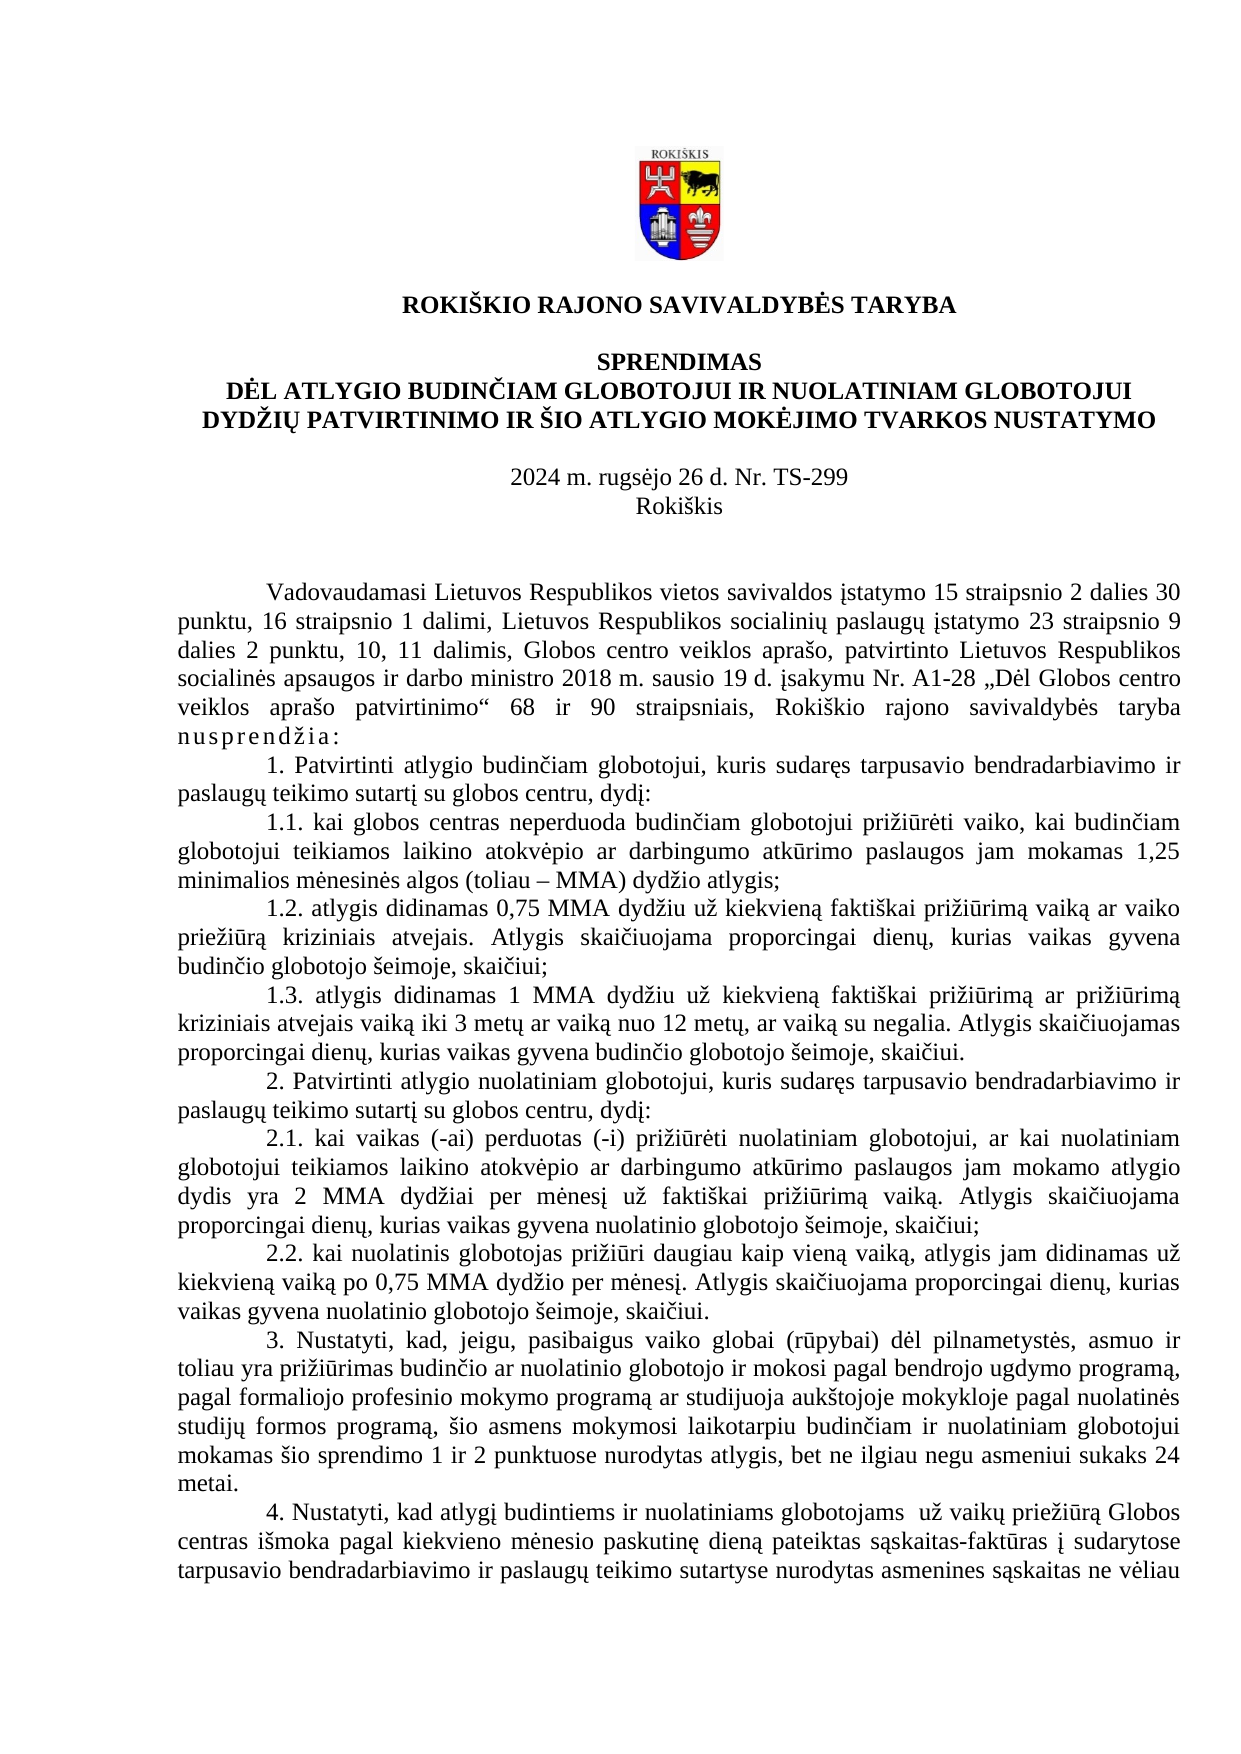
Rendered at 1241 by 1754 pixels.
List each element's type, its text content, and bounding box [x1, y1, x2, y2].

text 2.2. kai nuolatinis globotojas prižiūri daugiau kaip vieną vaiką, atlygis jam didinamas už kiekvieną vaiką po 0,75 MMA dydžio per mėnesį. Atlygis skaičiuojama proporcingai dienų, kurias vaikas gyvena nuolatinio globotojo šeimoje, skaičiui. [177, 1238, 1181, 1325]
text 2.1. kai vaikas (-ai) perduotas (-i) prižiūrėti nuolatiniam globotojui, ar kai nuolatiniam globotojui teikiamos laikino atokvėpio ar darbingumo atkūrimo paslaugos jam mokamo atlygio dydis yra 2 MMA dydžiai per mėnesį už faktiškai prižiūrimą vaiką. Atlygis skaičiuojama proporcingai dienų, kurias vaikas gyvena nuolatinio globotojo šeimoje, skaičiui; [177, 1123, 1181, 1238]
text Rokiškis [177, 491, 1181, 520]
text 1. Patvirtinti atlygio budinčiam globotojui, kuris sudaręs tarpusavio bendradarbiavimo ir paslaugų teikimo sutartį su globos centru, dydį: [177, 750, 1181, 807]
text DĖL ATLYGIO BUDINČIAM GLOBOTOJUI IR NUOLATINIAM GLOBOTOJUI DYDŽIŲ PATVIRTINIMO IR ŠIO ATLYGIO MOKĖJIMO TVARKOS NUSTATYMO [177, 376, 1181, 433]
text Vadovaudamasi Lietuvos Respublikos vietos savivaldos įstatymo 15 straipsnio 2 dalies 30 punktu, 16 straipsnio 1 dalimi, Lietuvos Respublikos socialinių paslaugų įstatymo 23 straipsnio 9 dalies 2 punktu, 10, 11 dalimis, Globos centro veiklos aprašo, patvirtinto Lietuvos Respublikos socialinės apsaugos ir darbo ministro 2018 m. sausio 19 d. įsakymu Nr. A1-28 „Dėl Globos centro veiklos aprašo patvirtinimo“ 68 ir 90 straipsniais, Rokiškio rajono savivaldybės taryba nusprendžia: [177, 577, 1181, 750]
text 1.1. kai globos centras neperduoda budinčiam globotojui prižiūrėti vaiko, kai budinčiam globotojui teikiamos laikino atokvėpio ar darbingumo atkūrimo paslaugos jam mokamas 1,25 minimalios mėnesinės algos (toliau – MMA) dydžio atlygis; [177, 807, 1181, 893]
text 2024 m. rugsėjo 26 d. Nr. TS-299 [177, 462, 1181, 491]
text ROKIŠKIO RAJONO SAVIVALDYBĖS TARYBA [177, 290, 1181, 318]
text SPRENDIMAS [177, 347, 1181, 376]
text 3. Nustatyti, kad, jeigu, pasibaigus vaiko globai (rūpybai) dėl pilnametystės, asmuo ir toliau yra prižiūrimas budinčio ar nuolatinio globotojo ir mokosi pagal bendrojo ugdymo programą, pagal formaliojo profesinio mokymo programą ar studijuoja aukštojoje mokykloje pagal nuolatinės studijų formos programą, šio asmens mokymosi laikotarpiu budinčiam ir nuolatiniam globotojui mokamas šio sprendimo 1 ir 2 punktuose nurodytas atlygis, bet ne ilgiau negu asmeniui sukaks 24 metai. [177, 1325, 1181, 1497]
text 1.3. atlygis didinamas 1 MMA dydžiu už kiekvieną faktiškai prižiūrimą ar prižiūrimą kriziniais atvejais vaiką iki 3 metų ar vaiką nuo 12 metų, ar vaiką su negalia. Atlygis skaičiuojamas proporcingai dienų, kurias vaikas gyvena budinčio globotojo šeimoje, skaičiui. [177, 980, 1181, 1066]
text 2. Patvirtinti atlygio nuolatiniam globotojui, kuris sudaręs tarpusavio bendradarbiavimo ir paslaugų teikimo sutartį su globos centru, dydį: [177, 1066, 1181, 1123]
text 1.2. atlygis didinamas 0,75 MMA dydžiu už kiekvieną faktiškai prižiūrimą vaiką ar vaiko priežiūrą kriziniais atvejais. Atlygis skaičiuojama proporcingai dienų, kurias vaikas gyvena budinčio globotojo šeimoje, skaičiui; [177, 893, 1181, 980]
text 4. Nustatyti, kad atlygį budintiems ir nuolatiniams globotojams už vaikų priežiūrą Globos centras išmoka pagal kiekvieno mėnesio paskutinę dieną pateiktas sąskaitas-faktūras į sudarytose tarpusavio bendradarbiavimo ir paslaugų teikimo sutartyse nurodytas asmenines sąskaitas ne vėliau [177, 1497, 1181, 1583]
